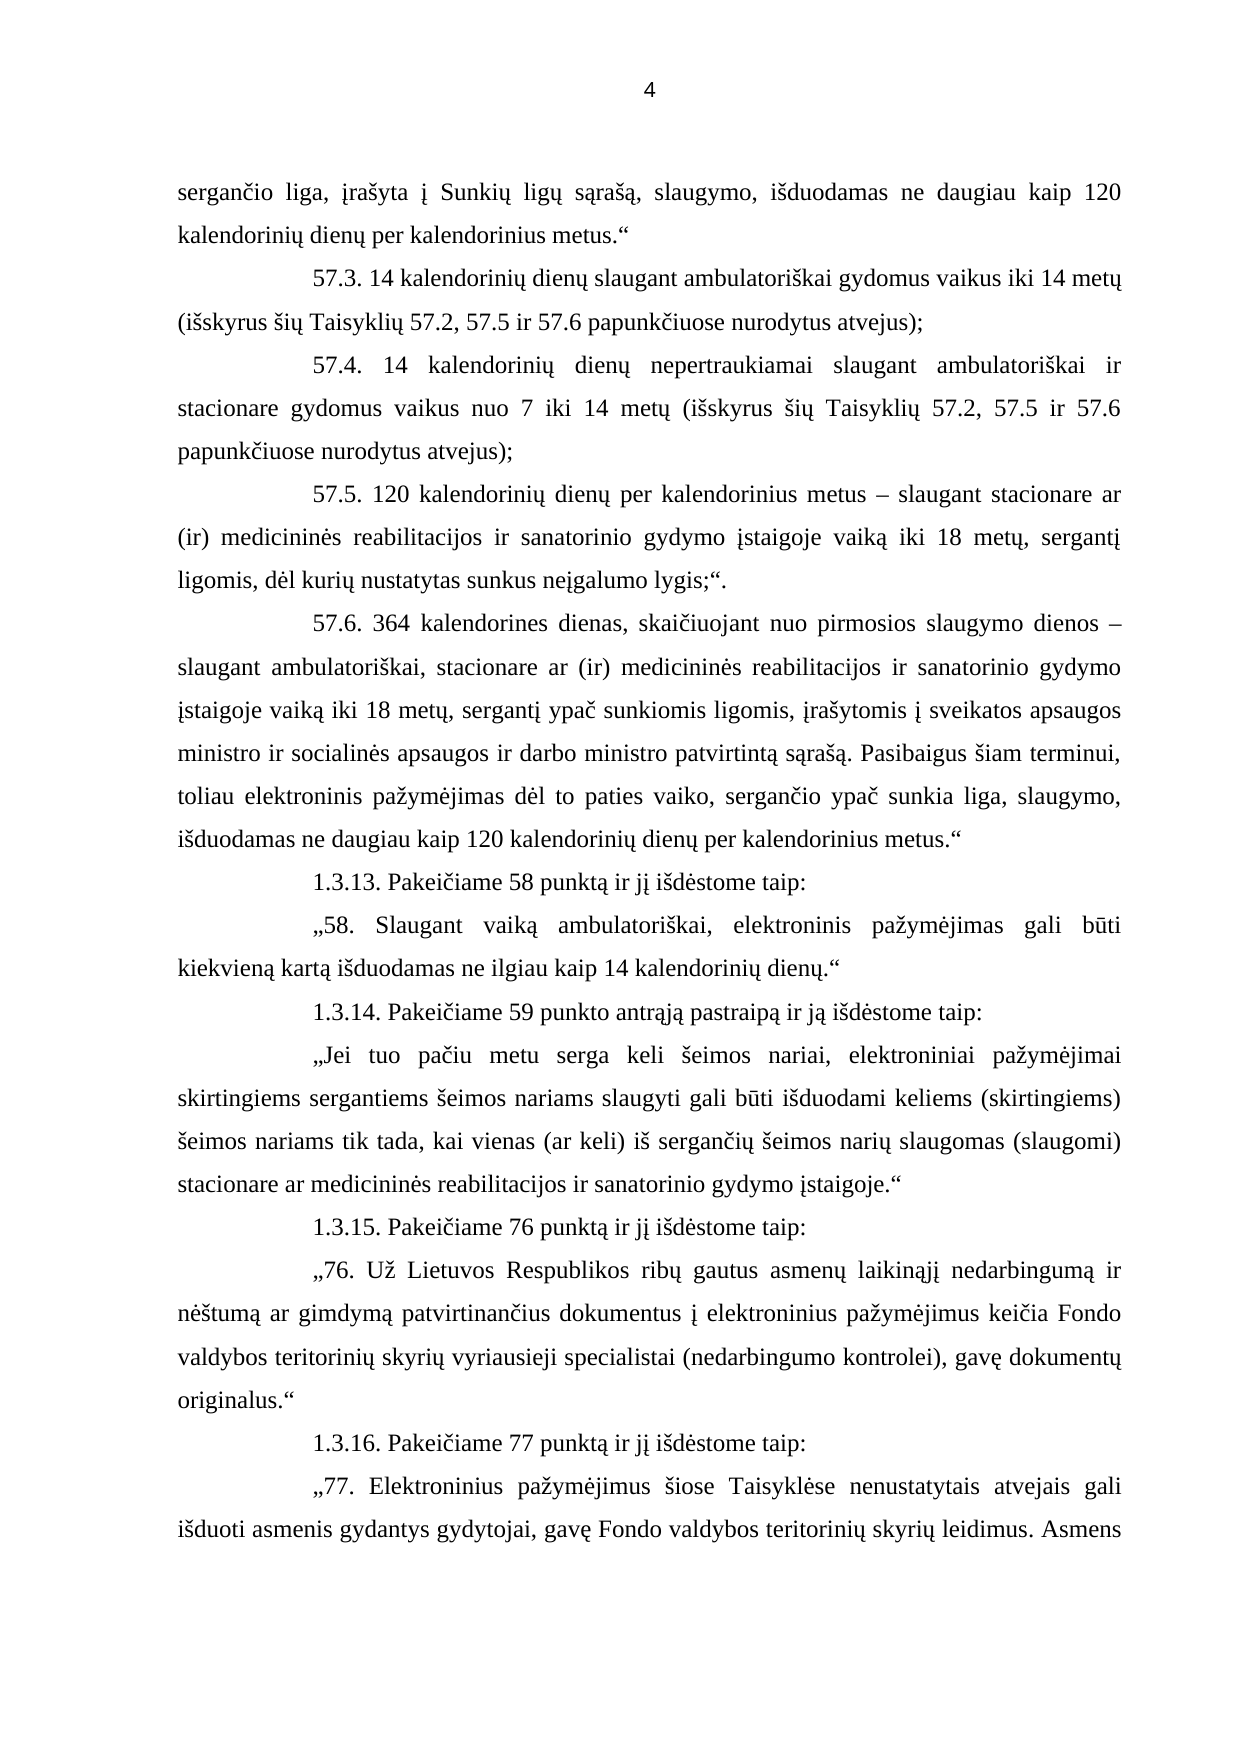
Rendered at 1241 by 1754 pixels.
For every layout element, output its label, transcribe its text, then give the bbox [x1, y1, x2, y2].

text „58. Slaugant vaiką ambulatoriškai, elektroninis pažymėjimas gali būti kiekvieną kartą išduodamas ne ilgiau kaip 14 kalendorinių dienų.“ [177, 910, 1122, 982]
text „Jei tuo pačiu metu serga keli šeimos nariai, elektroniniai pažymėjimai skirtingiems sergantiems šeimos nariams slaugyti gali būti išduodami keliems (skirtingiems) šeimos nariams tik tada, kai vienas (ar keli) iš sergančių šeimos narių slaugomas (slaugomi) stacionare ar medicininės reabilitacijos ir sanatorinio gydymo įstaigoje.“ [177, 1040, 1122, 1198]
text 57.3. 14 kalendorinių dienų slaugant ambulatoriškai gydomus vaikus iki 14 metų (išskyrus šių Taisyklių 57.2, 57.5 ir 57.6 papunkčiuose nurodytus atvejus); [177, 263, 1122, 335]
text 1.3.16. Pakeičiame 77 punktą ir jį išdėstome taip: [177, 1428, 1122, 1457]
text 1.3.13. Pakeičiame 58 punktą ir jį išdėstome taip: [177, 867, 1122, 896]
text 57.4. 14 kalendorinių dienų nepertraukiamai slaugant ambulatoriškai ir stacionare gydomus vaikus nuo 7 iki 14 metų (išskyrus šių Taisyklių 57.2, 57.5 ir 57.6 papunkčiuose nurodytus atvejus); [177, 350, 1122, 465]
text 1.3.14. Pakeičiame 59 punkto antrąją pastraipą ir ją išdėstome taip: [177, 997, 1122, 1025]
text 57.5. 120 kalendorinių dienų per kalendorinius metus – slaugant stacionare ar (ir) medicininės reabilitacijos ir sanatorinio gydymo įstaigoje vaiką iki 18 metų, sergantį ligomis, dėl kurių nustatytas sunkus neįgalumo lygis;“. [177, 479, 1122, 594]
text „77. Elektroninius pažymėjimus šiose Taisyklėse nenustatytais atvejais gali išduoti asmenis gydantys gydytojai, gavę Fondo valdybos teritorinių skyrių leidimus. Asmens [177, 1471, 1122, 1543]
text „76. Už Lietuvos Respublikos ribų gautus asmenų laikinąjį nedarbingumą ir nėštumą ar gimdymą patvirtinančius dokumentus į elektroninius pažymėjimus keičia Fondo valdybos teritorinių skyrių vyriausieji specialistai (nedarbingumo kontrolei), gavę dokumentų originalus.“ [177, 1255, 1122, 1413]
text sergančio liga, įrašyta į Sunkių ligų sąrašą, slaugymo, išduodamas ne daugiau kaip 120 kalendorinių dienų per kalendorinius metus.“ [177, 177, 1122, 249]
text 1.3.15. Pakeičiame 76 punktą ir jį išdėstome taip: [177, 1212, 1122, 1241]
text 57.6. 364 kalendorines dienas, skaičiuojant nuo pirmosios slaugymo dienos – slaugant ambulatoriškai, stacionare ar (ir) medicininės reabilitacijos ir sanatorinio gydymo įstaigoje vaiką iki 18 metų, sergantį ypač sunkiomis ligomis, įrašytomis į sveikatos apsaugos ministro ir socialinės apsaugos ir darbo ministro patvirtintą sąrašą. Pasibaigus šiam terminui, toliau elektroninis pažymėjimas dėl to paties vaiko, sergančio ypač sunkia liga, slaugymo, išduodamas ne daugiau kaip 120 kalendorinių dienų per kalendorinius metus.“ [177, 608, 1122, 853]
